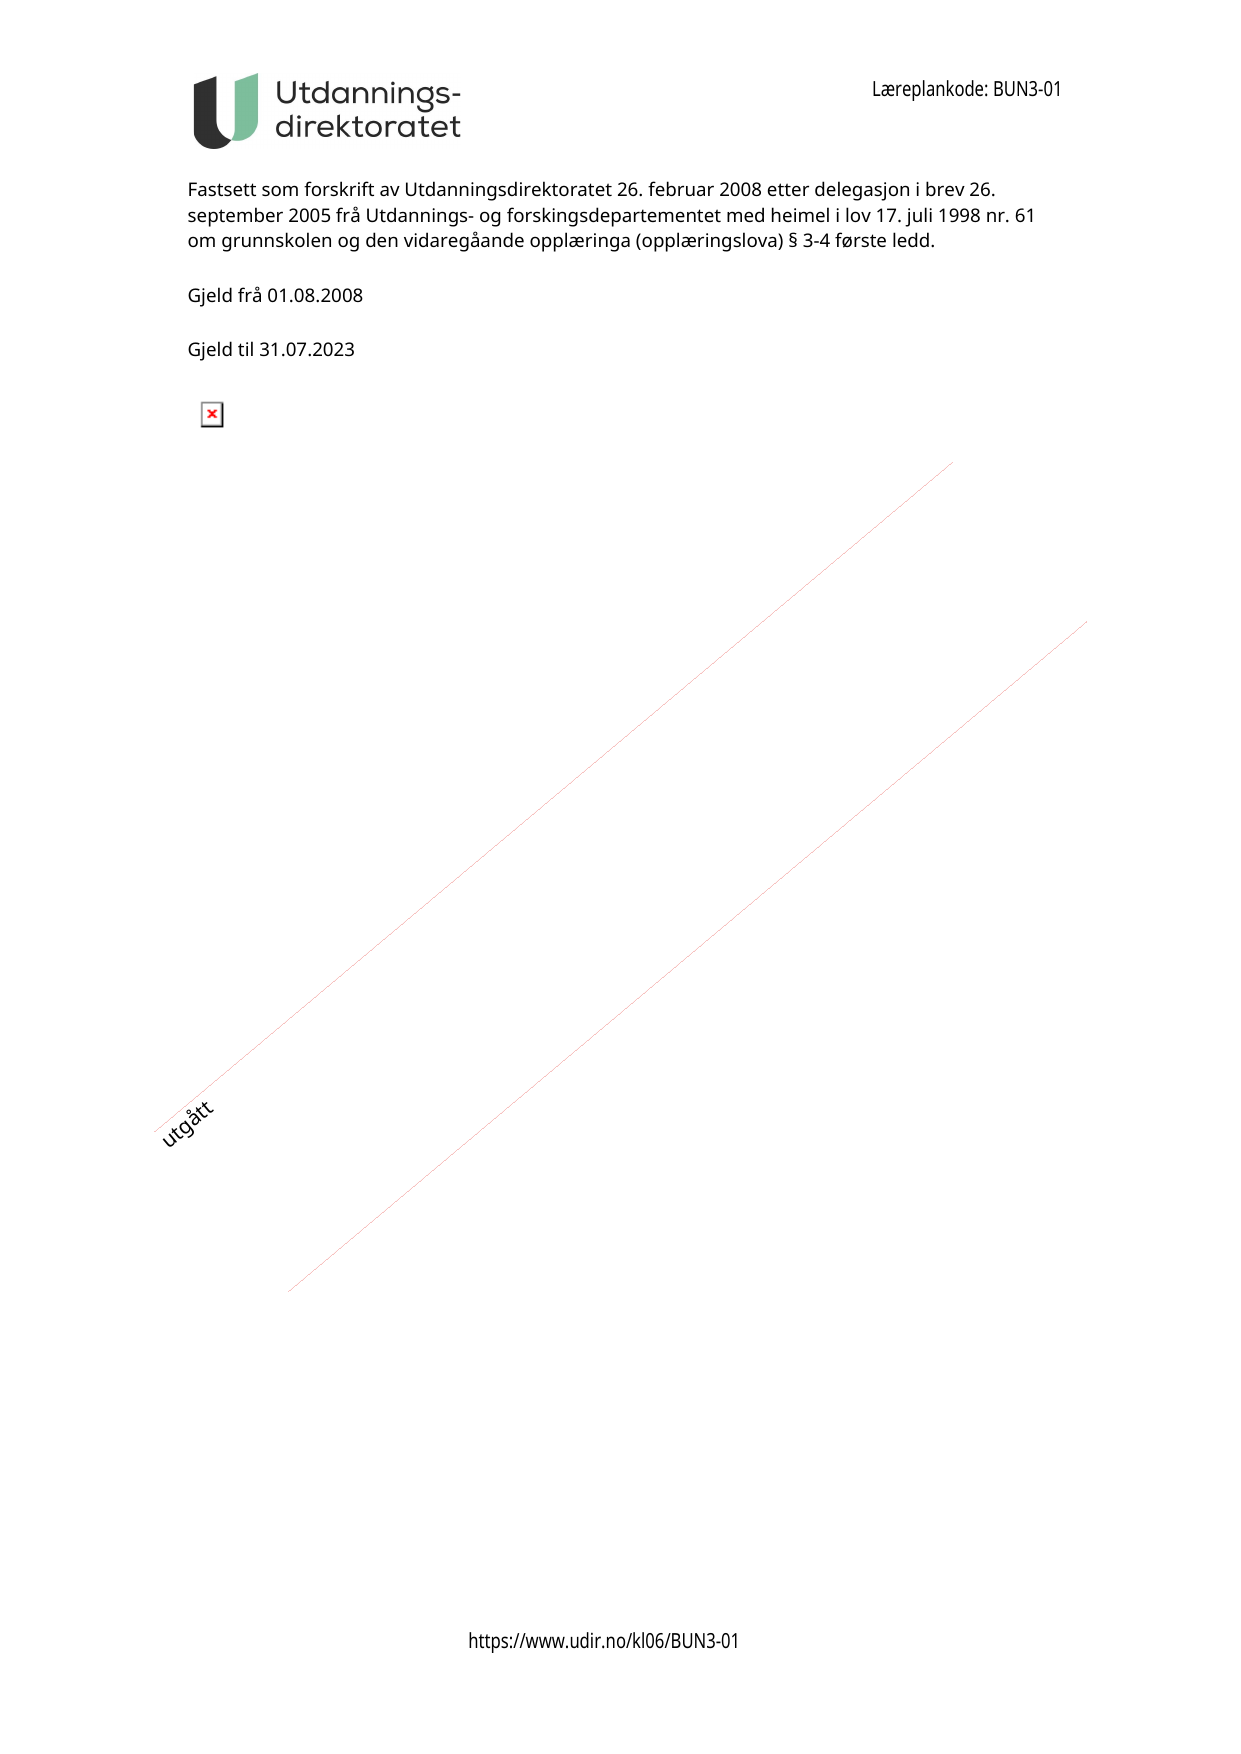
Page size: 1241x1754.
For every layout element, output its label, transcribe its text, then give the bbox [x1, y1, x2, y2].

picture [187, 391, 238, 442]
text Gjeld til 31.07.2023 [360, 337, 1053, 362]
text Gjeld frå 01.08.2008 [368, 282, 1053, 308]
picture [193, 73, 461, 149]
text Fastsett som forskrift av Utdanningsdirektoratet 26. februar 2008 etter delegasjon i brev 26. september 2005 frå Utdannings- og forskingsdepartementet med heimel i lov 17. juli 1998 nr. 61 om grunnskolen og den vidaregåande opplæringa (opplæringslova) § 3-4 første ledd. [187, 176, 1053, 253]
